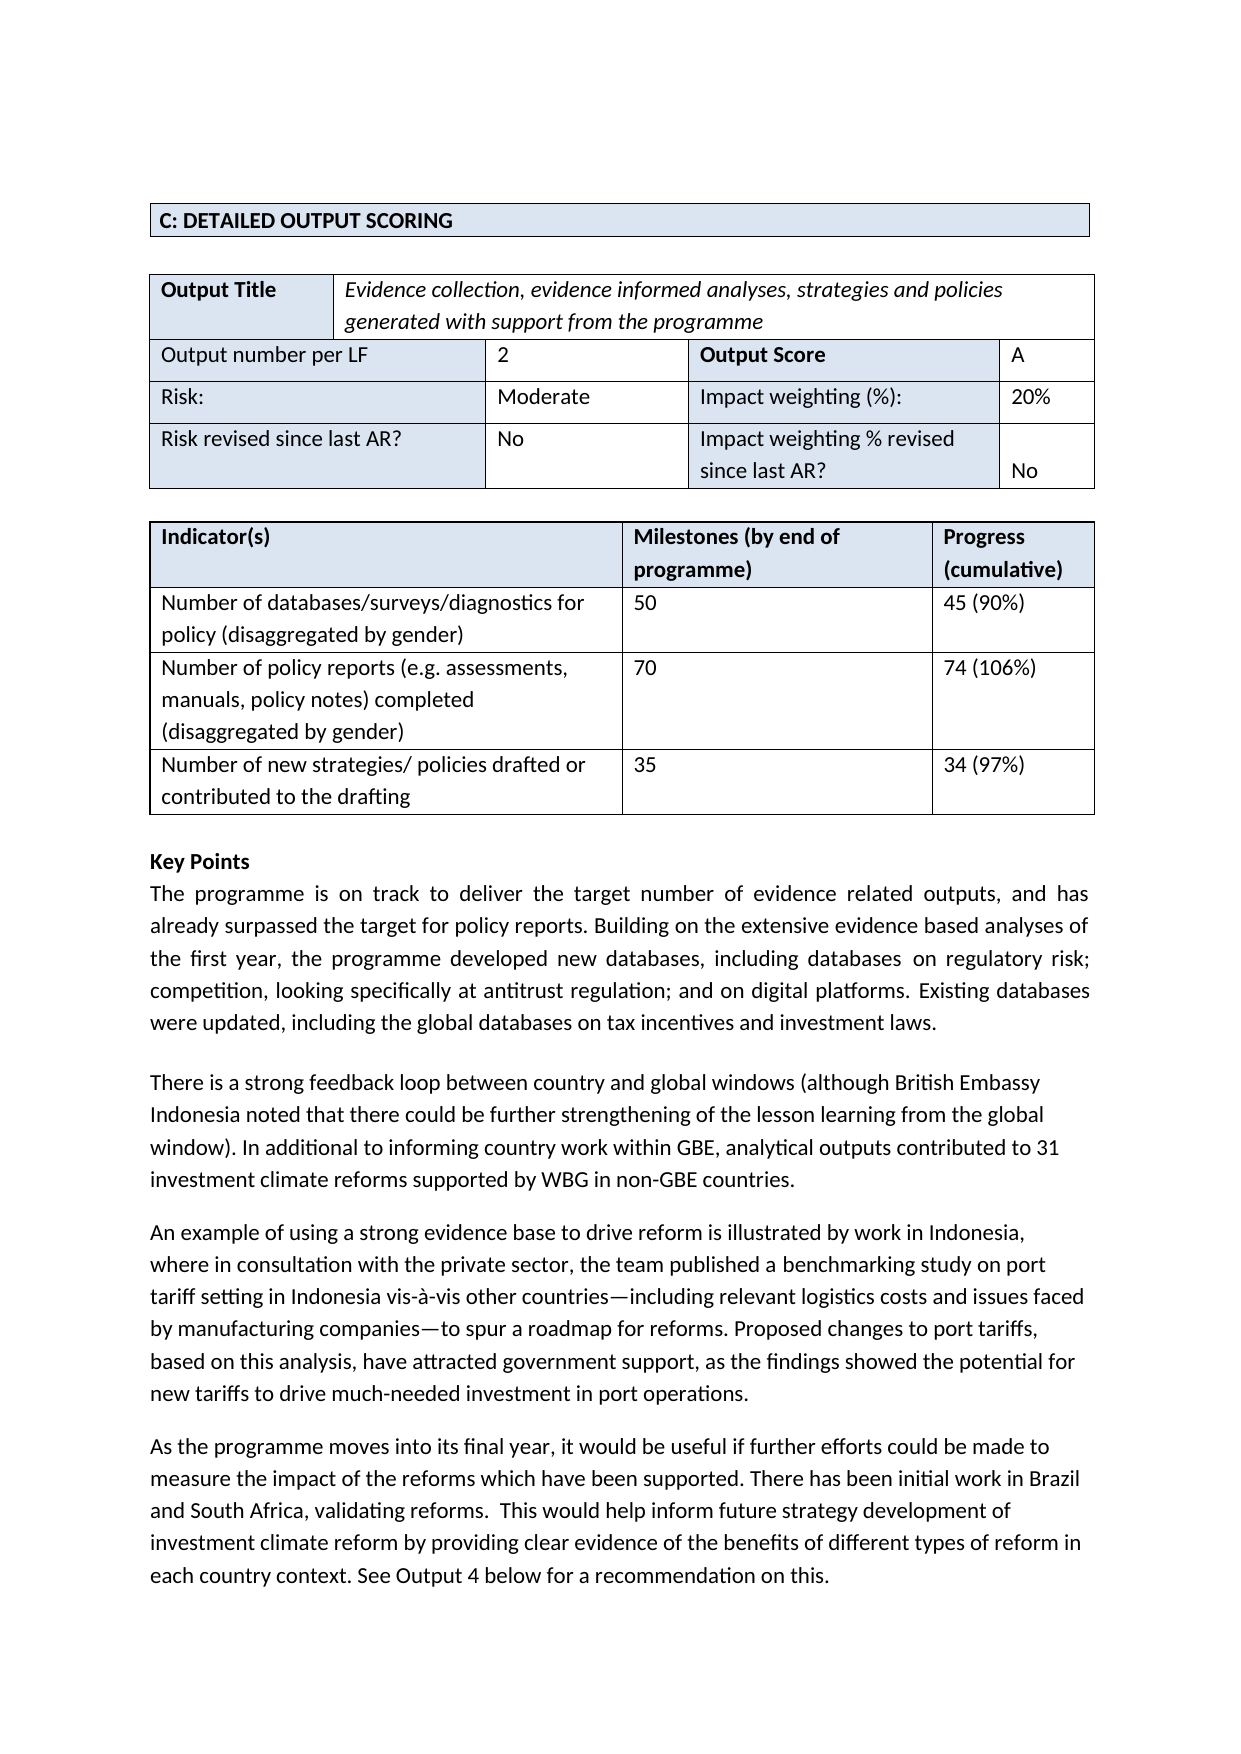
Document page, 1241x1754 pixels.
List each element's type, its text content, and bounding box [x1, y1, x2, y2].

table_cell Impact weighting % revised since last AR? [689, 424, 999, 488]
table_cell 2 [486, 340, 688, 381]
text There is a strong feedback loop between country and global windows (although British Embassy Indonesia noted that there could be further strengthening of the lesson learning from the global window). In additional to informing country work within GBE, analytical outputs contributed to 31 investment climate reforms supported by WBG in non-GBE countries. [150, 1068, 1090, 1193]
text Key Points [150, 847, 1090, 875]
table_cell 34 (97%) [933, 750, 1094, 814]
table_cell Risk revised since last AR? [150, 424, 485, 488]
text As the programme moves into its final year, it would be useful if further efforts could be made to measure the impact of the reforms which have been supported. There has been initial work in Brazil and South Africa, validating reforms. This would help inform future strategy development of investment climate reform by providing clear evidence of the benefits of different types of reform in each country context. See Output 4 below for a recommendation on this. [150, 1432, 1090, 1589]
table_cell Number of new strategies/ policies drafted or contributed to the drafting [151, 750, 622, 814]
table_cell Risk: [150, 382, 485, 423]
table_header Indicator(s) [151, 523, 622, 587]
table_header Progress (cumulative) [933, 523, 1094, 587]
table_cell Number of databases/surveys/diagnostics for policy (disaggregated by gender) [151, 588, 622, 652]
table_cell 45 (90%) [933, 588, 1094, 652]
table_cell No [1000, 424, 1094, 488]
table_cell 50 [623, 588, 932, 652]
table_header Evidence collection, evidence informed analyses, strategies and policies generated with support from the programme [334, 275, 1094, 339]
table_cell Number of policy reports (e.g. assessments, manuals, policy notes) completed (disaggregated by gender) [151, 653, 622, 749]
table_cell 74 (106%) [933, 653, 1094, 749]
table_cell 35 [623, 750, 932, 814]
table_header Output Title [150, 275, 333, 339]
text An example of using a strong evidence base to drive reform is illustrated by work in Indonesia, where in consultation with the private sector, the team published a benchmarking study on port tariff setting in Indonesia vis-à-vis other countries—including relevant logistics costs and issues faced by manufacturing companies—to spur a roadmap for reforms. Proposed changes to port tariffs, based on this analysis, have attracted government support, as the findings showed the potential for new tariffs to drive much-needed investment in port operations. [150, 1218, 1090, 1407]
text The programme is on track to deliver the target number of evidence related outputs, and has already surpassed the target for policy reports. Building on the extensive evidence based analyses of the first year, the programme developed new databases, including databases on regulatory risk; competition, looking specifically at antitrust regulation; and on digital platforms. Existing databases were updated, including the global databases on tax incentives and investment laws. [150, 879, 1090, 1036]
subtitle C: DETAILED OUTPUT SCORING [151, 204, 1089, 236]
table_cell Output Score [689, 340, 999, 381]
table_cell No [486, 424, 688, 488]
table_cell Moderate [486, 382, 688, 423]
table_cell A [1000, 340, 1094, 381]
table_cell Output number per LF [150, 340, 485, 381]
table_cell Impact weighting (%): [689, 382, 999, 423]
table_cell 70 [623, 653, 932, 749]
table_header Milestones (by end of programme) [623, 523, 932, 587]
table_cell 20% [1000, 382, 1094, 423]
